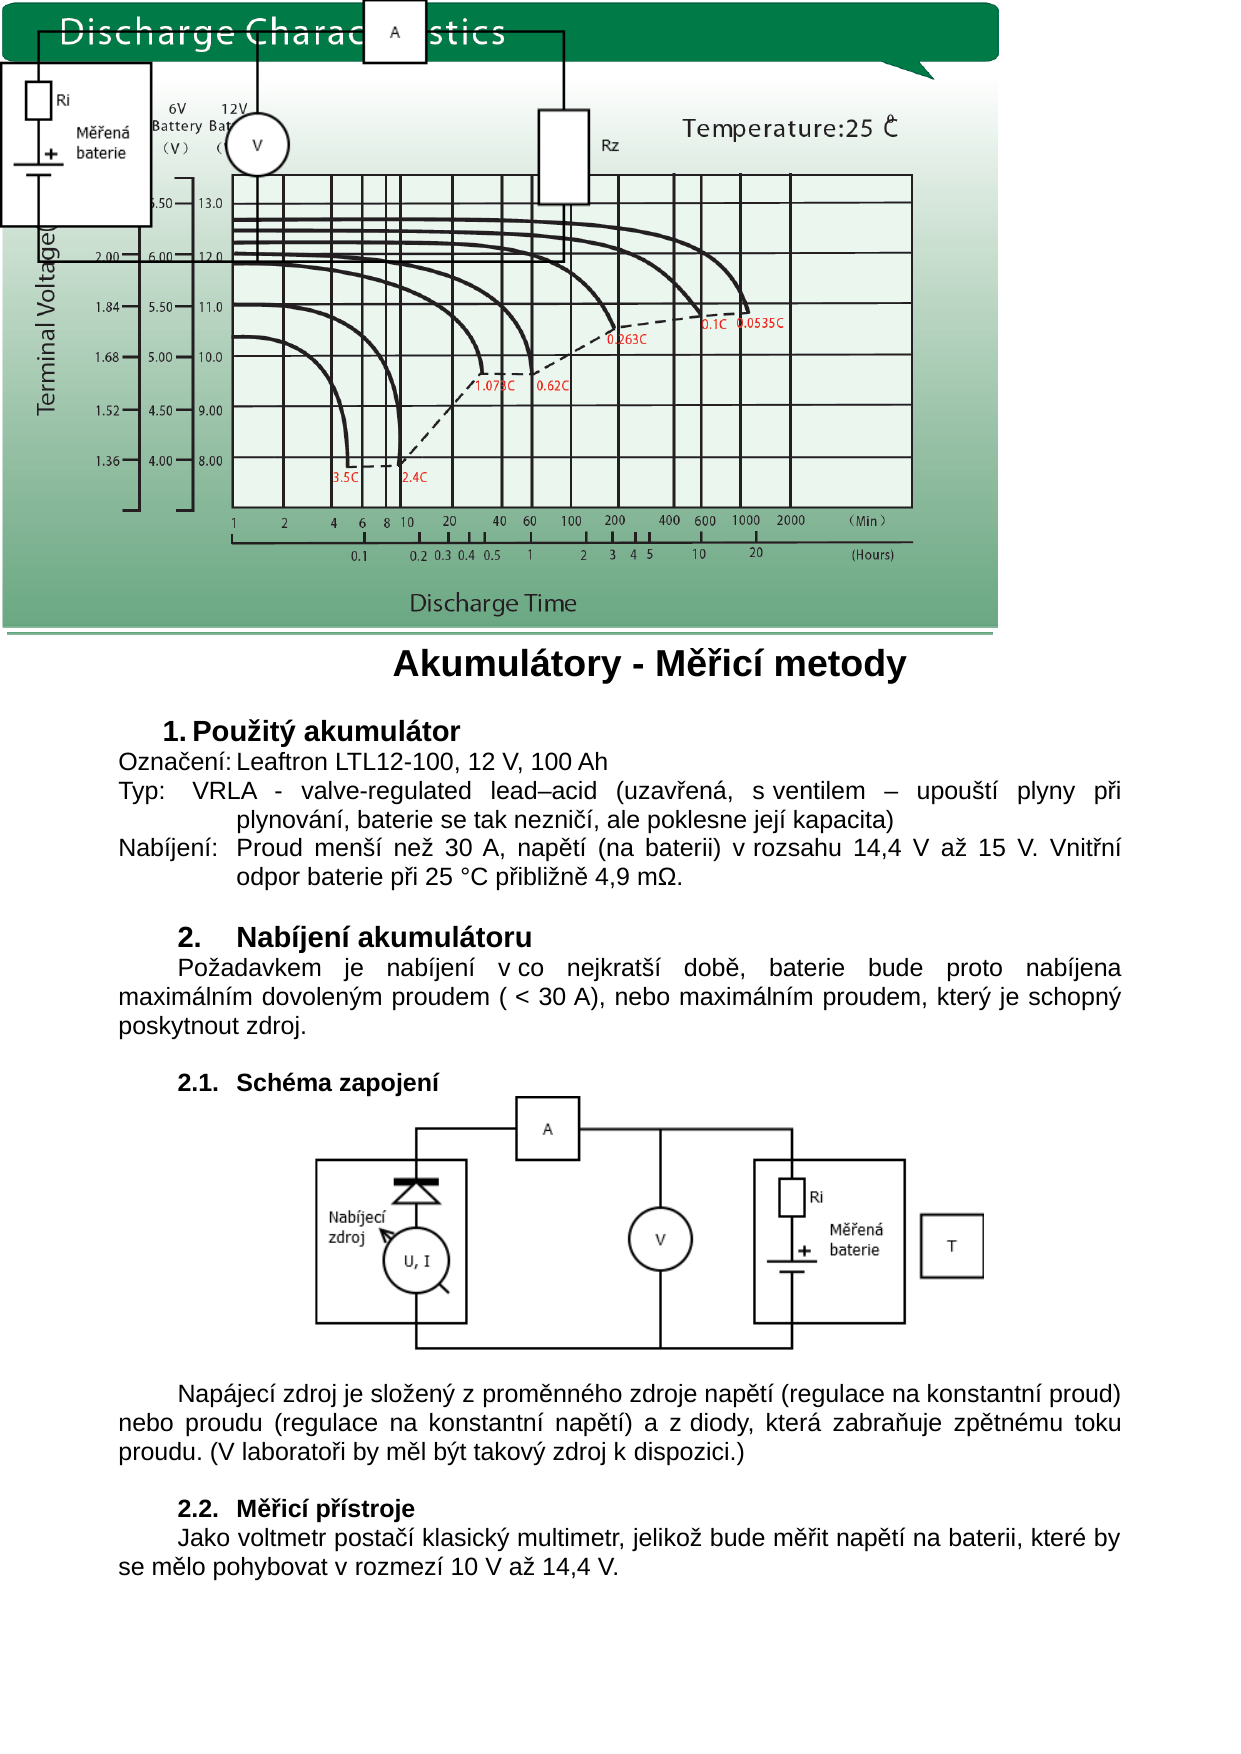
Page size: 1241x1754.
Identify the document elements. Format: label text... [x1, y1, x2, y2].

list Nabíjení akumulátoru [177, 919, 1122, 953]
picture [0, 0, 1004, 642]
picture [315, 1096, 984, 1351]
text Jako voltmetr postačí klasický multimetr, jelikož bude měřit napětí na baterii, které by se mělo pohybovat v rozmezí 10 V až 14,4 V. [118, 1523, 1122, 1581]
list Schéma zapojení [177, 1068, 1122, 1097]
text Akumulátory - Měřicí metody [118, 162, 1122, 685]
list Měřicí přístroje [177, 1494, 1122, 1523]
list Použitý akumulátor [162, 713, 1122, 747]
text Požadavkem je nabíjení v co nejkratší době, baterie bude proto nabíjena maximálním dovoleným proudem ( < 30 A), nebo maximálním proudem, který je schopný poskytnout zdroj. [118, 953, 1122, 1039]
text Typ: VRLA - valve-regulated lead–acid (uzavřená, s ventilem – upouští plyny při plynování, baterie se tak nezničí, ale poklesne její kapacita) [118, 776, 1122, 833]
text Nabíjení: Proud menší než 30 A, napětí (na baterii) v rozsahu 14,4 V až 15 V. Vnitřní odpor baterie při 25 °C přibližně 4,9 mΩ. [118, 833, 1122, 891]
text Označení: Leaftron LTL12-100, 12 V, 100 Ah [118, 747, 1122, 776]
text Napájecí zdroj je složený z proměnného zdroje napětí (regulace na konstantní proud) nebo proudu (regulace na konstantní napětí) a z diody, která zabraňuje zpětnému toku proudu. (V laboratoři by měl být takový zdroj k dispozici.) [118, 1379, 1122, 1466]
